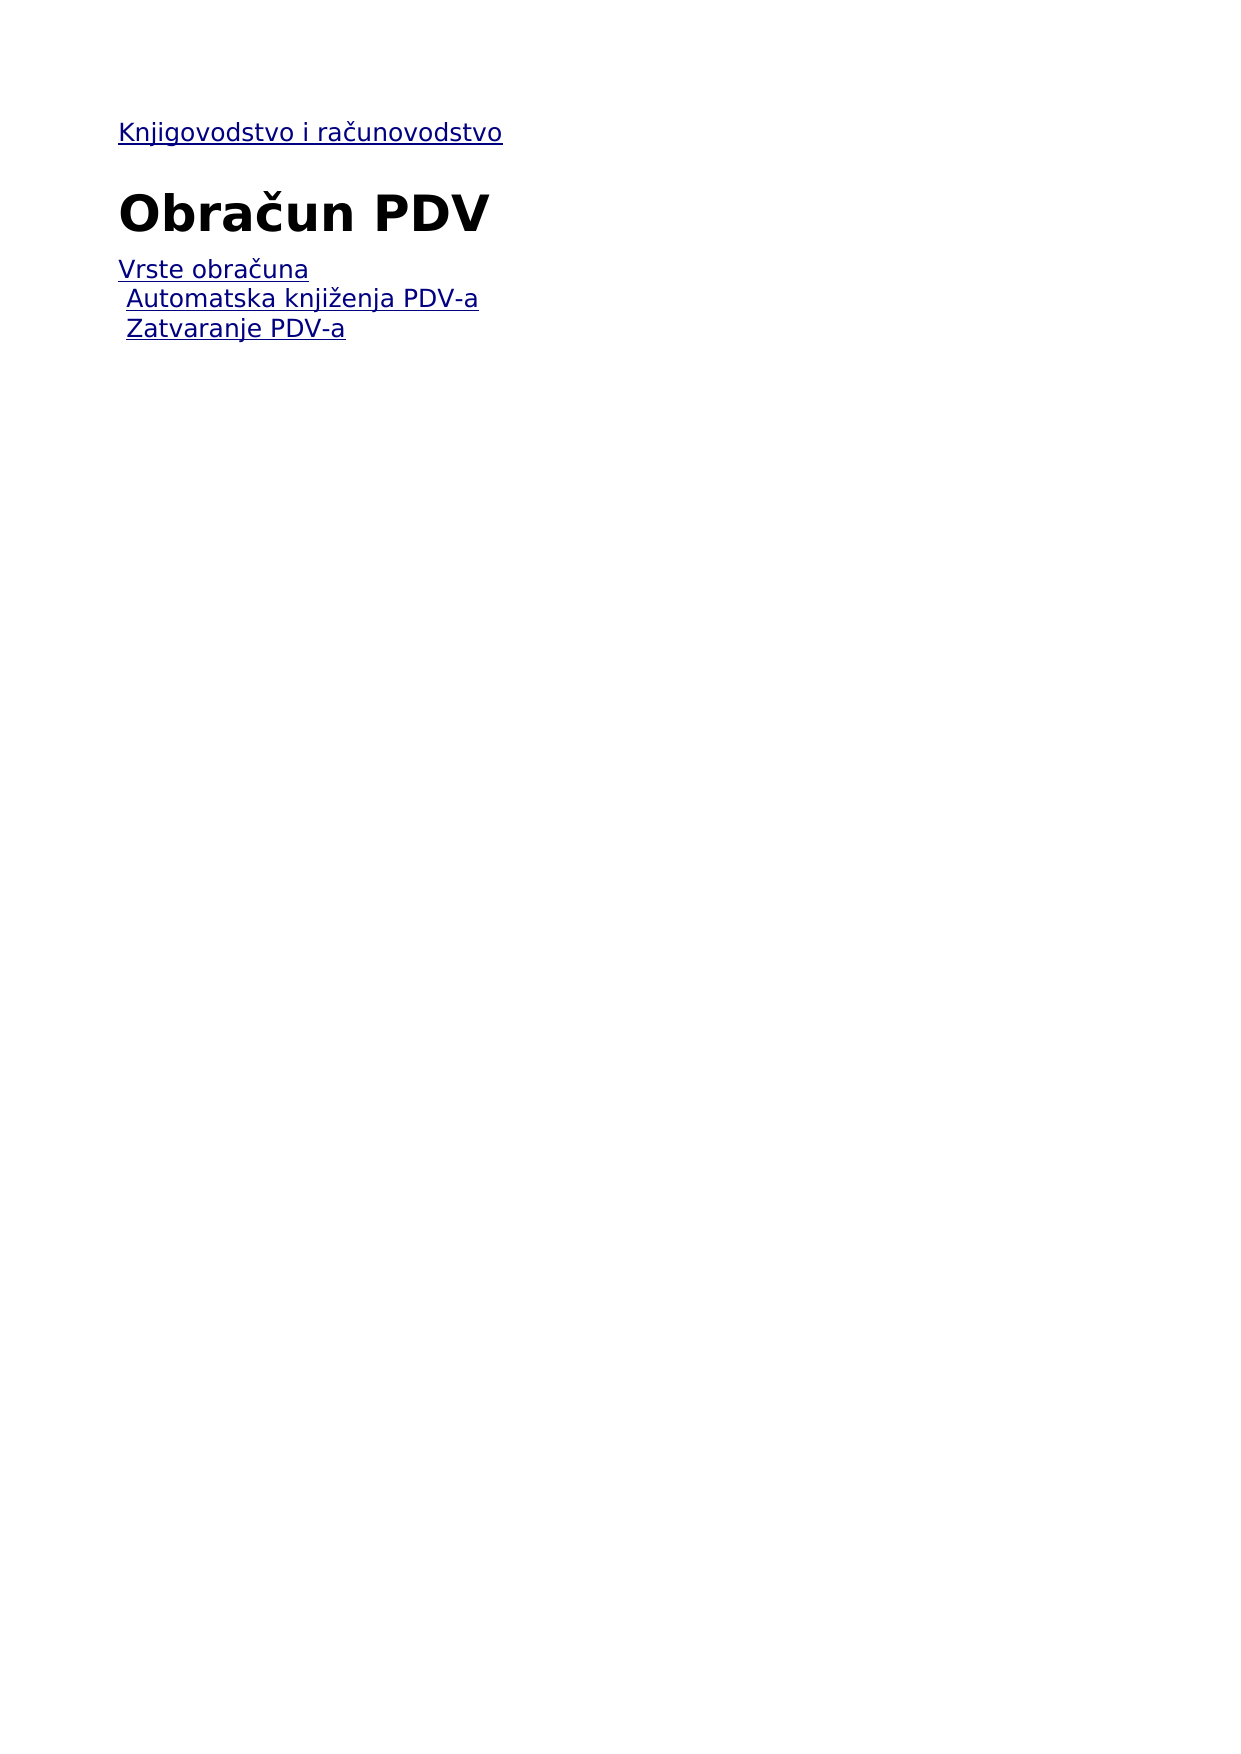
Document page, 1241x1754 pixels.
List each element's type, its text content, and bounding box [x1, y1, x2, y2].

text Vrste obračuna Automatska knjiženja PDV-a Zatvaranje PDV-a [118, 256, 1122, 372]
subtitle Obračun PDV [118, 185, 1122, 243]
text Knjigovodstvo i računovodstvo [118, 118, 1122, 147]
